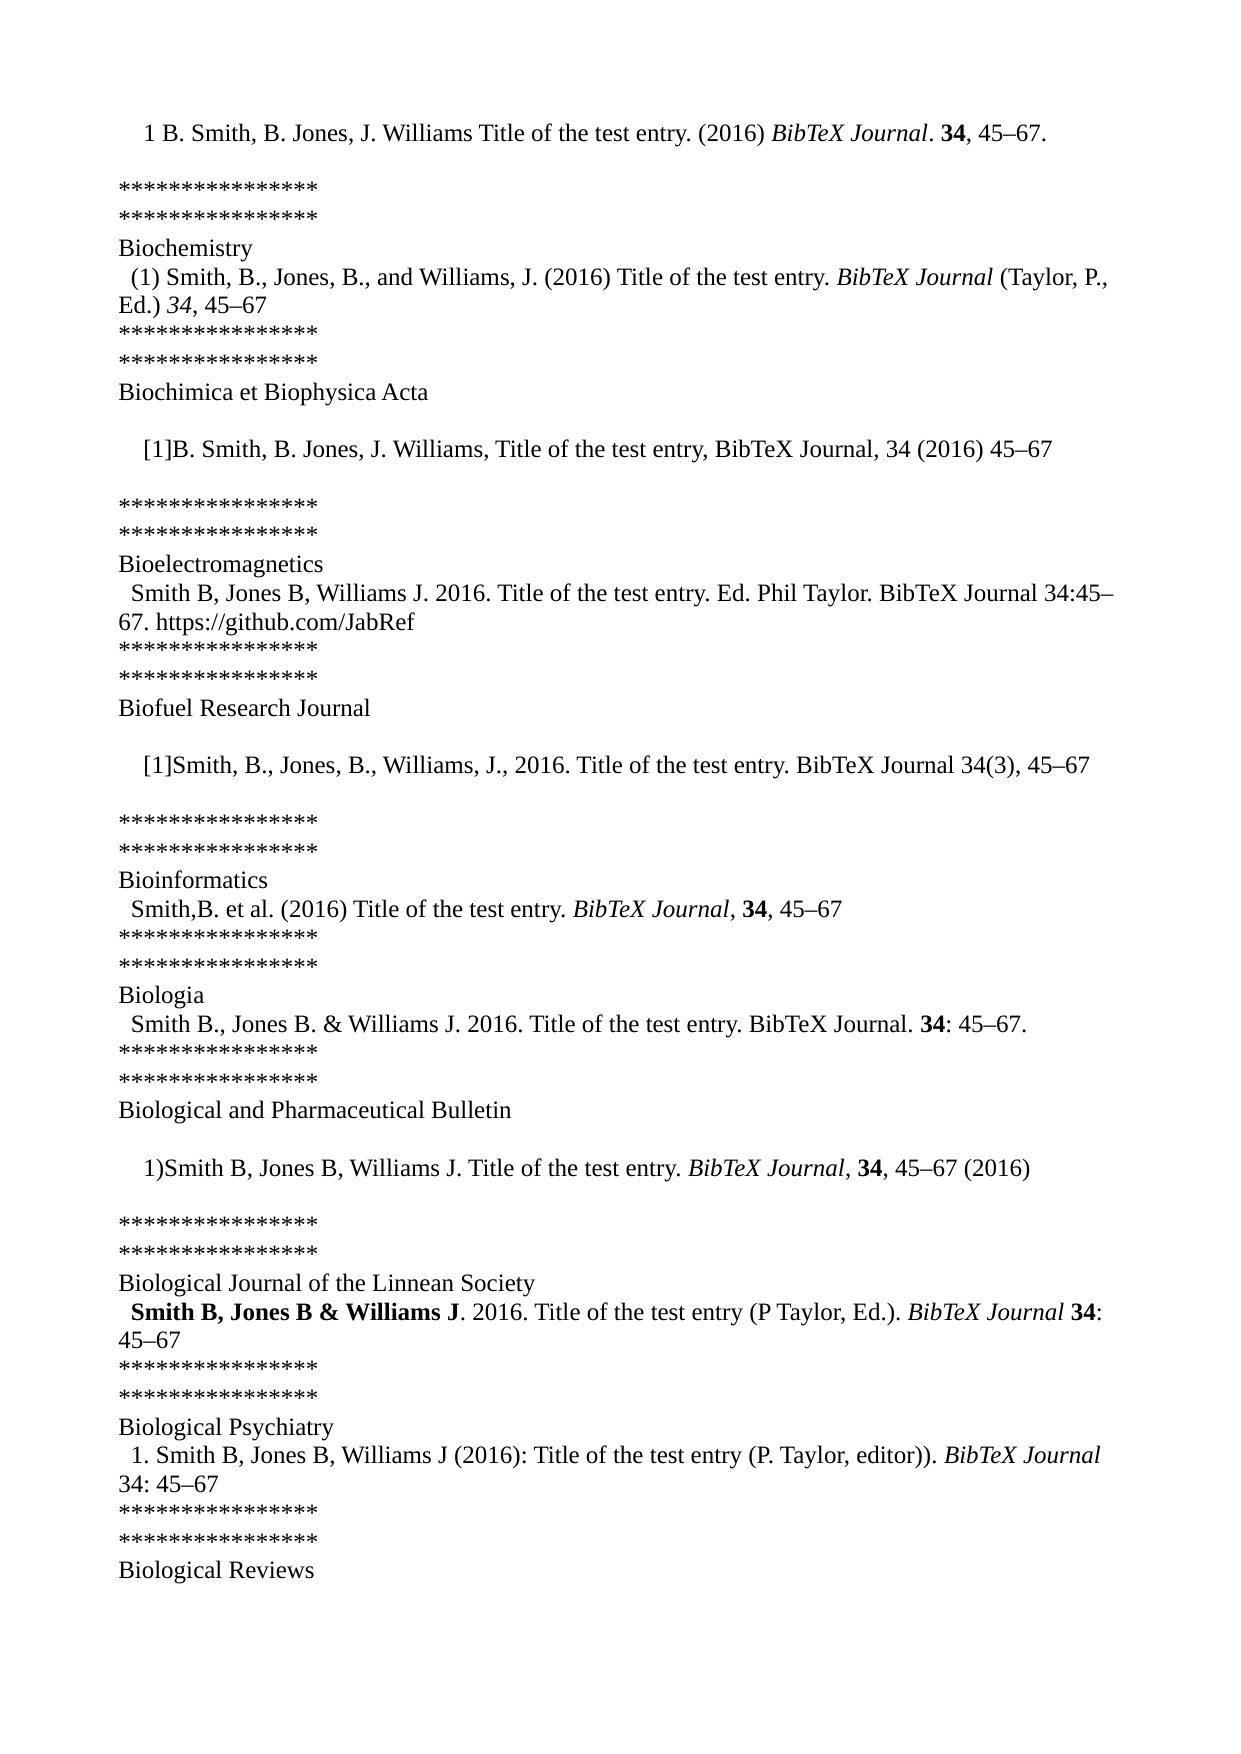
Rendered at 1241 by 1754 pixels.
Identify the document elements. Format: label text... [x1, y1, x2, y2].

text **************** **************** Biochimica et Biophysica Acta [1]B. Smith, B. Jones, J. Williams, Title of the test entry, BibTeX Journal, 34 (2016) 45–67 [118, 319, 1122, 463]
text **************** **************** Biological Psychiatry 1. Smith B, Jones B, Williams J (2016): Title of the test entry (P. Taylor, editor)). BibTeX Journal 34: 45–67 [118, 1354, 1122, 1498]
text 1 B. Smith, B. Jones, J. Williams Title of the test entry. (2016) BibTeX Journal. 34, 45–67. **************** **************** Biochemistry (1) Smith, B., Jones, B., and Williams, J. (2016) Title of the test entry. BibTeX Journal (Taylor, P., Ed.) 34, 45–67 [118, 118, 1122, 319]
text **************** **************** Biofuel Research Journal [1]Smith, B., Jones, B., Williams, J., 2016. Title of the test entry. BibTeX Journal 34(3), 45–67 **************** **************** Bioinformatics Smith,B. et al. (2016) Title of the test entry. BibTeX Journal, 34, 45–67 [118, 636, 1122, 923]
text **************** **************** Bioelectromagnetics Smith B, Jones B, Williams J. 2016. Title of the test entry. Ed. Phil Taylor. BibTeX Journal 34:45–67. https://github.com/JabRef [118, 463, 1122, 636]
text **************** **************** Biological Reviews [118, 1498, 1122, 1584]
text **************** **************** Biologia Smith B., Jones B. & Williams J. 2016. Title of the test entry. BibTeX Journal. 34: 45–67. **************** **************** Biological and Pharmaceutical Bulletin 1)Smith B, Jones B, Williams J. Title of the test entry. BibTeX Journal, 34, 45–67 (2016) [118, 923, 1122, 1182]
text **************** **************** Biological Journal of the Linnean Society Smith B, Jones B & Williams J. 2016. Title of the test entry (P Taylor, Ed.). BibTeX Journal 34: 45–67 [118, 1182, 1122, 1354]
